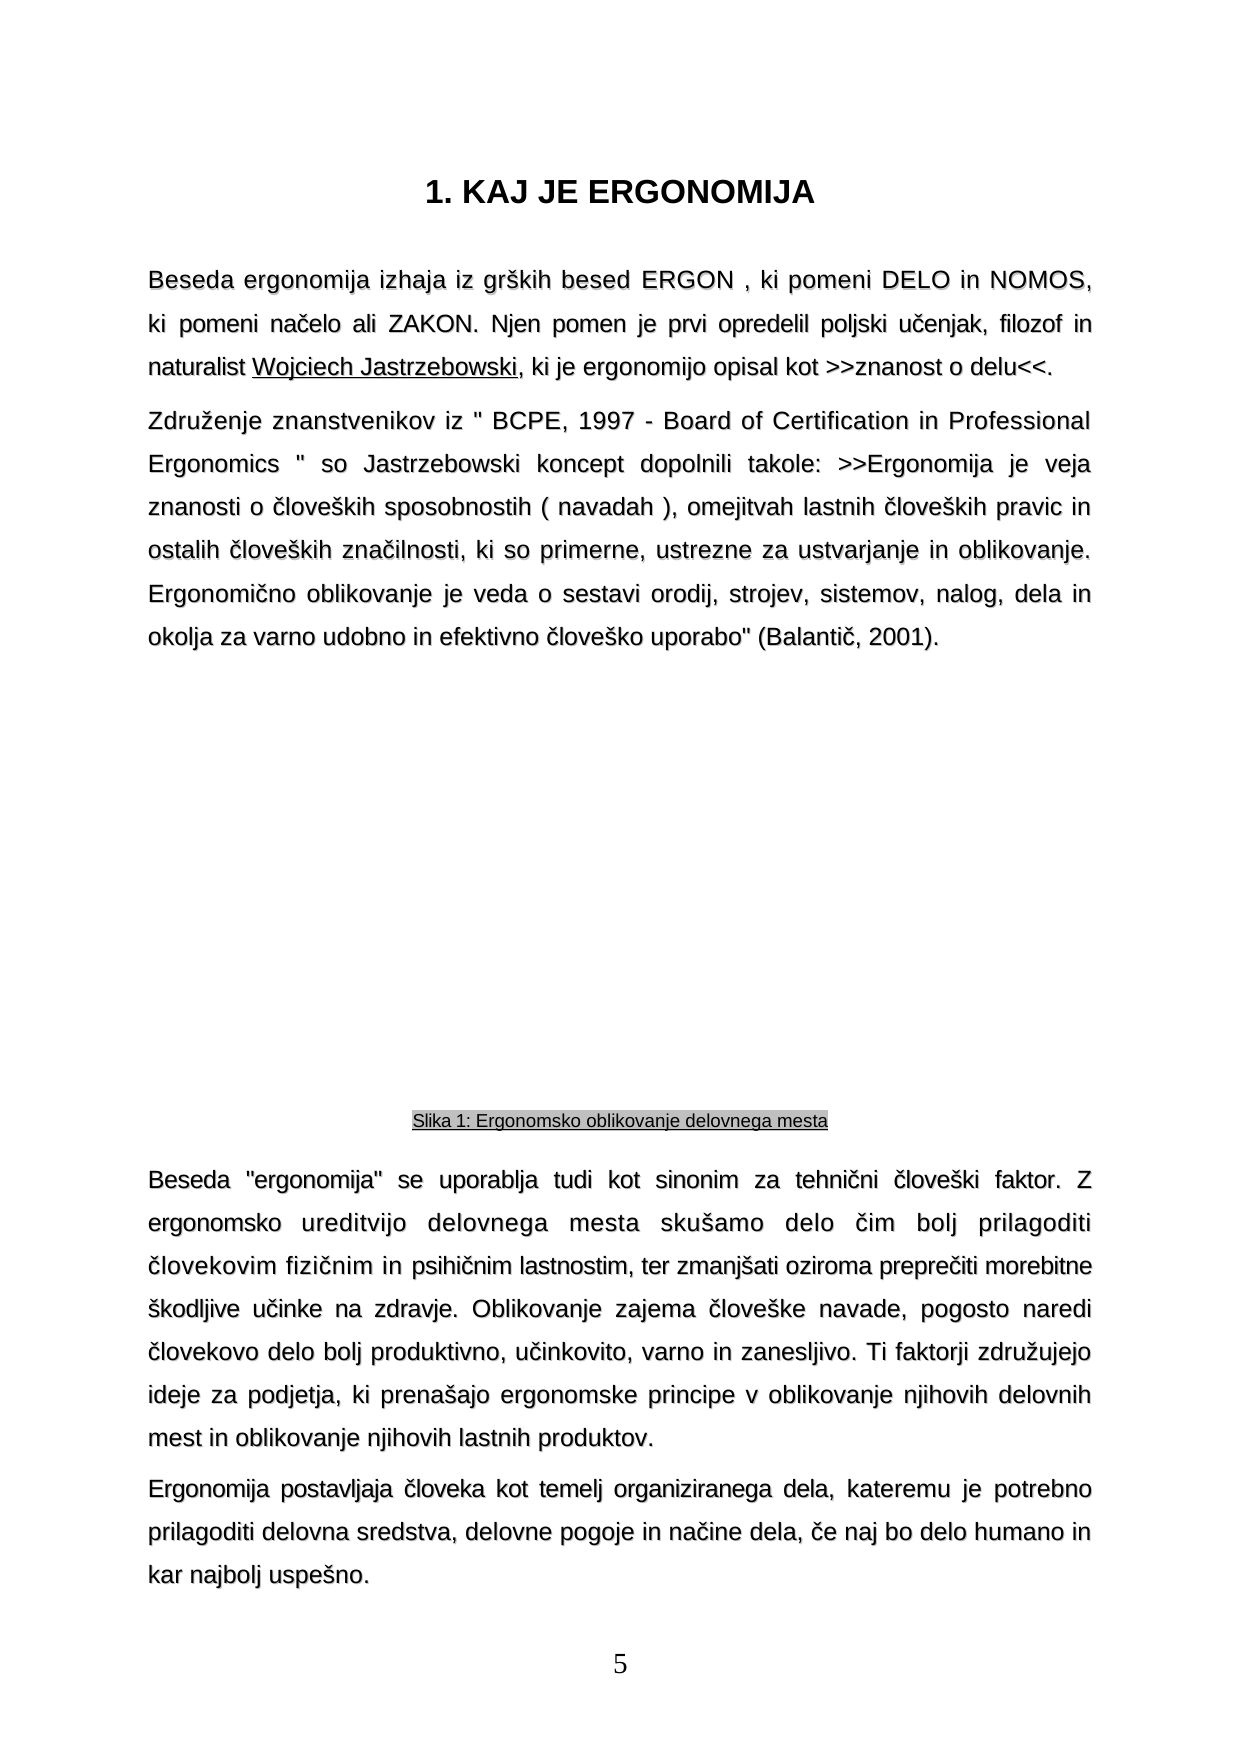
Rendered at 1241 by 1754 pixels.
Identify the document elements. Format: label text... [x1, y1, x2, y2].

text Beseda "ergonomija" se uporablja tudi kot sinonim za tehnični človeški faktor. Z ergonomsko ureditvijo delovnega mesta skušamo delo čim bolj prilagoditi človekovim fizičnim in psihičnim lastnostim, ter zmanjšati oziroma preprečiti morebitne škodljive učinke na zdravje. Oblikovanje zajema človeške navade, pogosto naredi človekovo delo bolj produktivno, učinkovito, varno in zanesljivo. Ti faktorji združujejo ideje za podjetja, ki prenašajo ergonomske principe v oblikovanje njihovih delovnih mest in oblikovanje njihovih lastnih produktov. [148, 1164, 1093, 1452]
text Slika 1: Ergonomsko oblikovanje delovnega mesta [148, 1110, 1093, 1131]
text Beseda ergonomija izhaja iz grških besed ERGON , ki pomeni DELO in NOMOS, ki pomeni načelo ali ZAKON. Njen pomen je prvi opredelil poljski učenjak, filozof in naturalist Wojciech Jastrzebowski, ki je ergonomijo opisal kot >>znanost o delu<<. [148, 265, 1093, 380]
text Ergonomija postavljaja človeka kot temelj organiziranega dela, kateremu je potrebno prilagoditi delovna sredstva, delovne pogoje in načine dela, če naj bo delo humano in kar najbolj uspešno. [148, 1474, 1093, 1589]
subtitle 1. KAJ JE ERGONOMIJA [148, 173, 1093, 211]
text Združenje znanstvenikov iz " BCPE, 1997 - Board of Certification in Professional Ergonomics " so Jastrzebowski koncept dopolnili takole: >>Ergonomija je veja znanosti o človeških sposobnostih ( navadah ), omejitvah lastnih človeških pravic in ostalih človeških značilnosti, ki so primerne, ustrezne za ustvarjanje in oblikovanje. Ergonomično oblikovanje je veda o sestavi orodij, strojev, sistemov, nalog, dela in okolja za varno udobno in efektivno človeško uporabo" (Balantič, 2001). [148, 406, 1093, 650]
